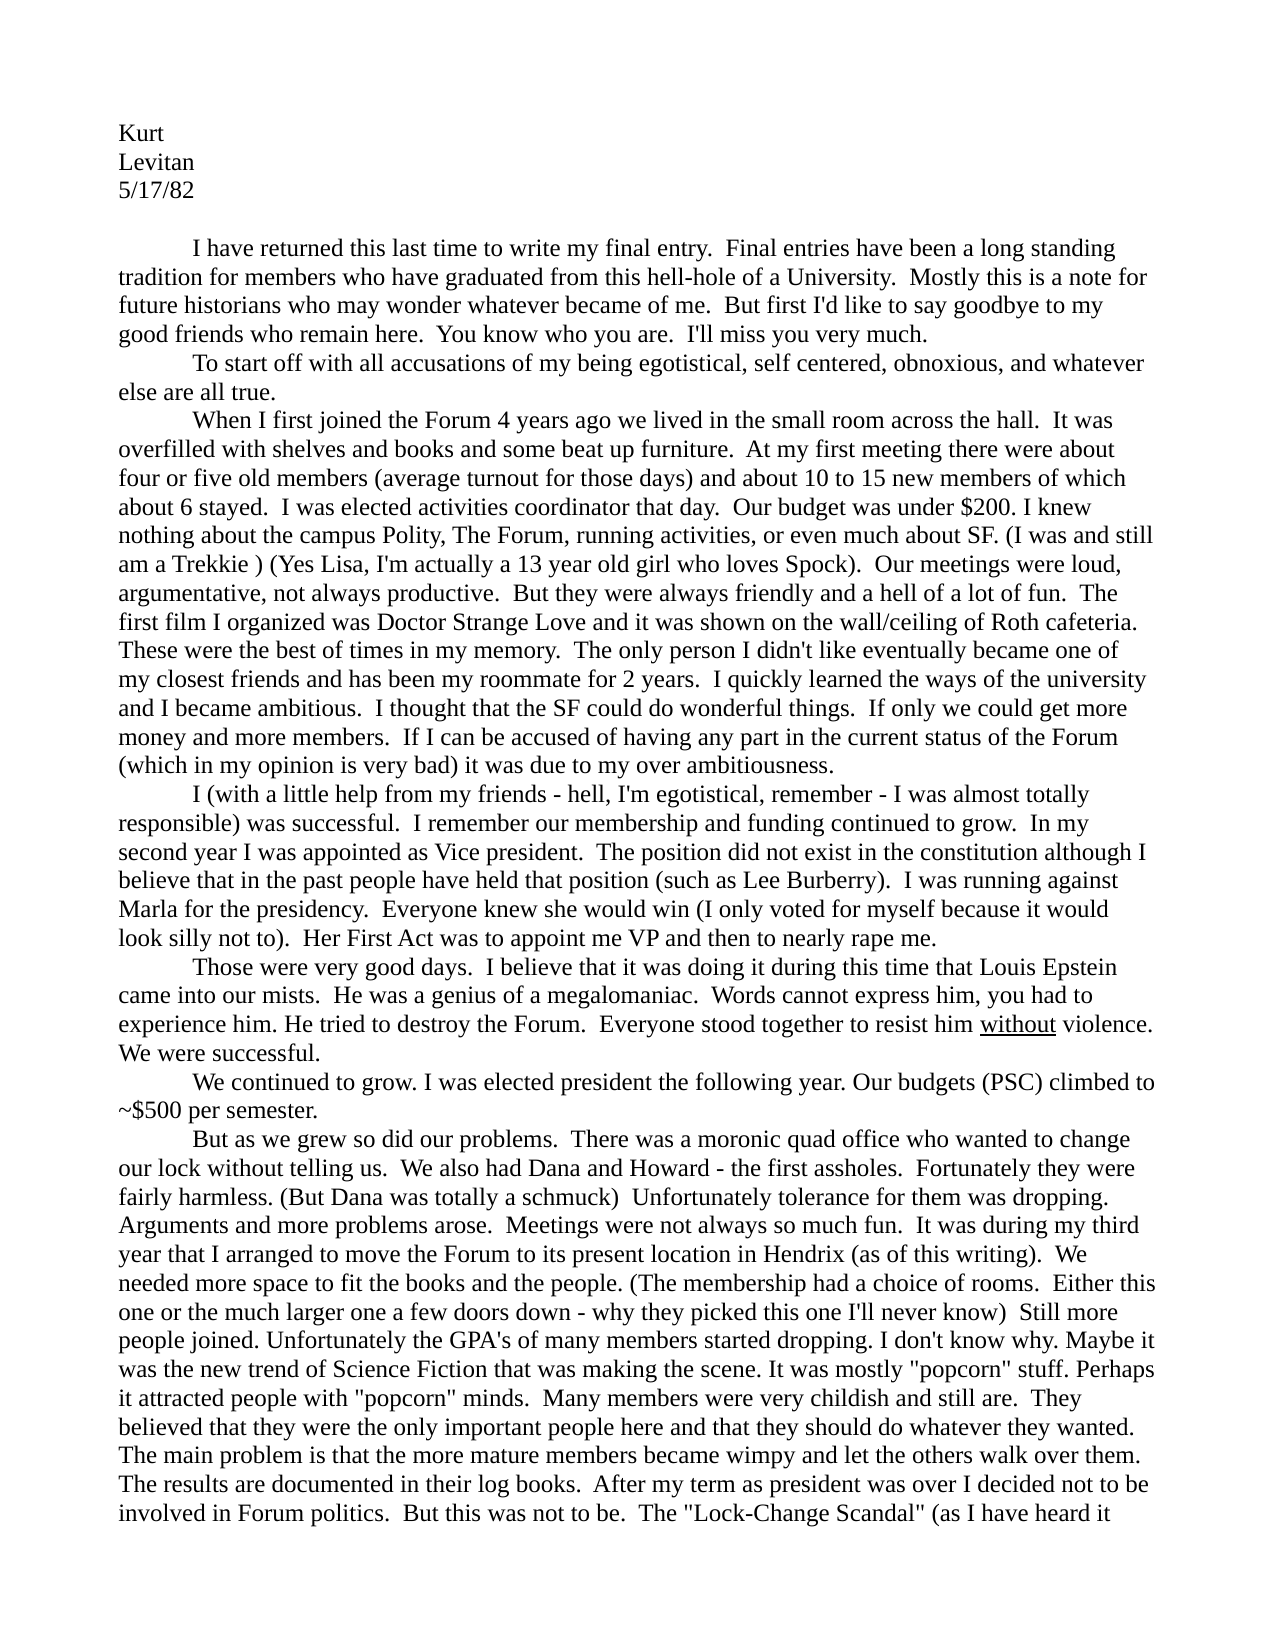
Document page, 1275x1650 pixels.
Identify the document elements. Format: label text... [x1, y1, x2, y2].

text But as we grew so did our problems. There was a moronic quad office who wanted to change our lock without telling us. We also had Dana and Howard - the first assholes. Fortunately they were fairly harmless. (But Dana was totally a schmuck) Unfortunately tolerance for them was dropping. Arguments and more problems arose. Meetings were not always so much fun. It was during my third year that I arranged to move the Forum to its present location in Hendrix (as of this writing). We needed more space to fit the books and the people. (The membership had a choice of rooms. Either this one or the much larger one a few doors down - why they picked this one I'll never know) Still more people joined. Unfortunately the GPA's of many members started dropping. I don't know why. Maybe it was the new trend of Science Fiction that was making the scene. It was mostly "popcorn" stuff. Perhaps it attracted people with "popcorn" minds. Many members were very childish and still are. They believed that they were the only important people here and that they should do whatever they wanted. The main problem is that the more mature members became wimpy and let the others walk over them. The results are documented in their log books. After my term as president was over I decided not to be involved in Forum politics. But this was not to be. The "Lock-Change Scandal" (as I have heard it [118, 1124, 1157, 1527]
text 5/17/82 [118, 176, 1157, 204]
text Kurt [118, 118, 1157, 147]
text We continued to grow. I was elected president the following year. Our budgets (PSC) climbed to ~$500 per semester. [118, 1067, 1157, 1124]
text I (with a little help from my friends - hell, I'm egotistical, remember - I was almost totally responsible) was successful. I remember our membership and funding continued to grow. In my second year I was appointed as Vice president. The position did not exist in the constitution although I believe that in the past people have held that position (such as Lee Burberry). I was running against Marla for the presidency. Everyone knew she would win (I only voted for myself because it would look silly not to). Her First Act was to appoint me VP and then to nearly rape me. [118, 779, 1157, 952]
text To start off with all accusations of my being egotistical, self centered, obnoxious, and whatever else are all true. [118, 348, 1157, 406]
text When I first joined the Forum 4 years ago we lived in the small room across the hall. It was overfilled with shelves and books and some beat up furniture. At my first meeting there were about four or five old members (average turnout for those days) and about 10 to 15 new members of which about 6 stayed. I was elected activities coordinator that day. Our budget was under $200. I knew nothing about the campus Polity, The Forum, running activities, or even much about SF. (I was and still am a Trekkie ) (Yes Lisa, I'm actually a 13 year old girl who loves Spock). Our meetings were loud, argumentative, not always productive. But they were always friendly and a hell of a lot of fun. The first film I organized was Doctor Strange Love and it was shown on the wall/ceiling of Roth cafeteria. These were the best of times in my memory. The only person I didn't like eventually became one of my closest friends and has been my roommate for 2 years. I quickly learned the ways of the university and I became ambitious. I thought that the SF could do wonderful things. If only we could get more money and more members. If I can be accused of having any part in the current status of the Forum (which in my opinion is very bad) it was due to my over ambitiousness. [118, 406, 1157, 779]
text Those were very good days. I believe that it was doing it during this time that Louis Epstein came into our mists. He was a genius of a megalomaniac. Words cannot express him, you had to experience him. He tried to destroy the Forum. Everyone stood together to resist him without violence. We were successful. [118, 952, 1157, 1067]
text Levitan [118, 147, 1157, 176]
text I have returned this last time to write my final entry. Final entries have been a long standing tradition for members who have graduated from this hell-hole of a University. Mostly this is a note for future historians who may wonder whatever became of me. But first I'd like to say goodbye to my good friends who remain here. You know who you are. I'll miss you very much. [118, 233, 1157, 348]
